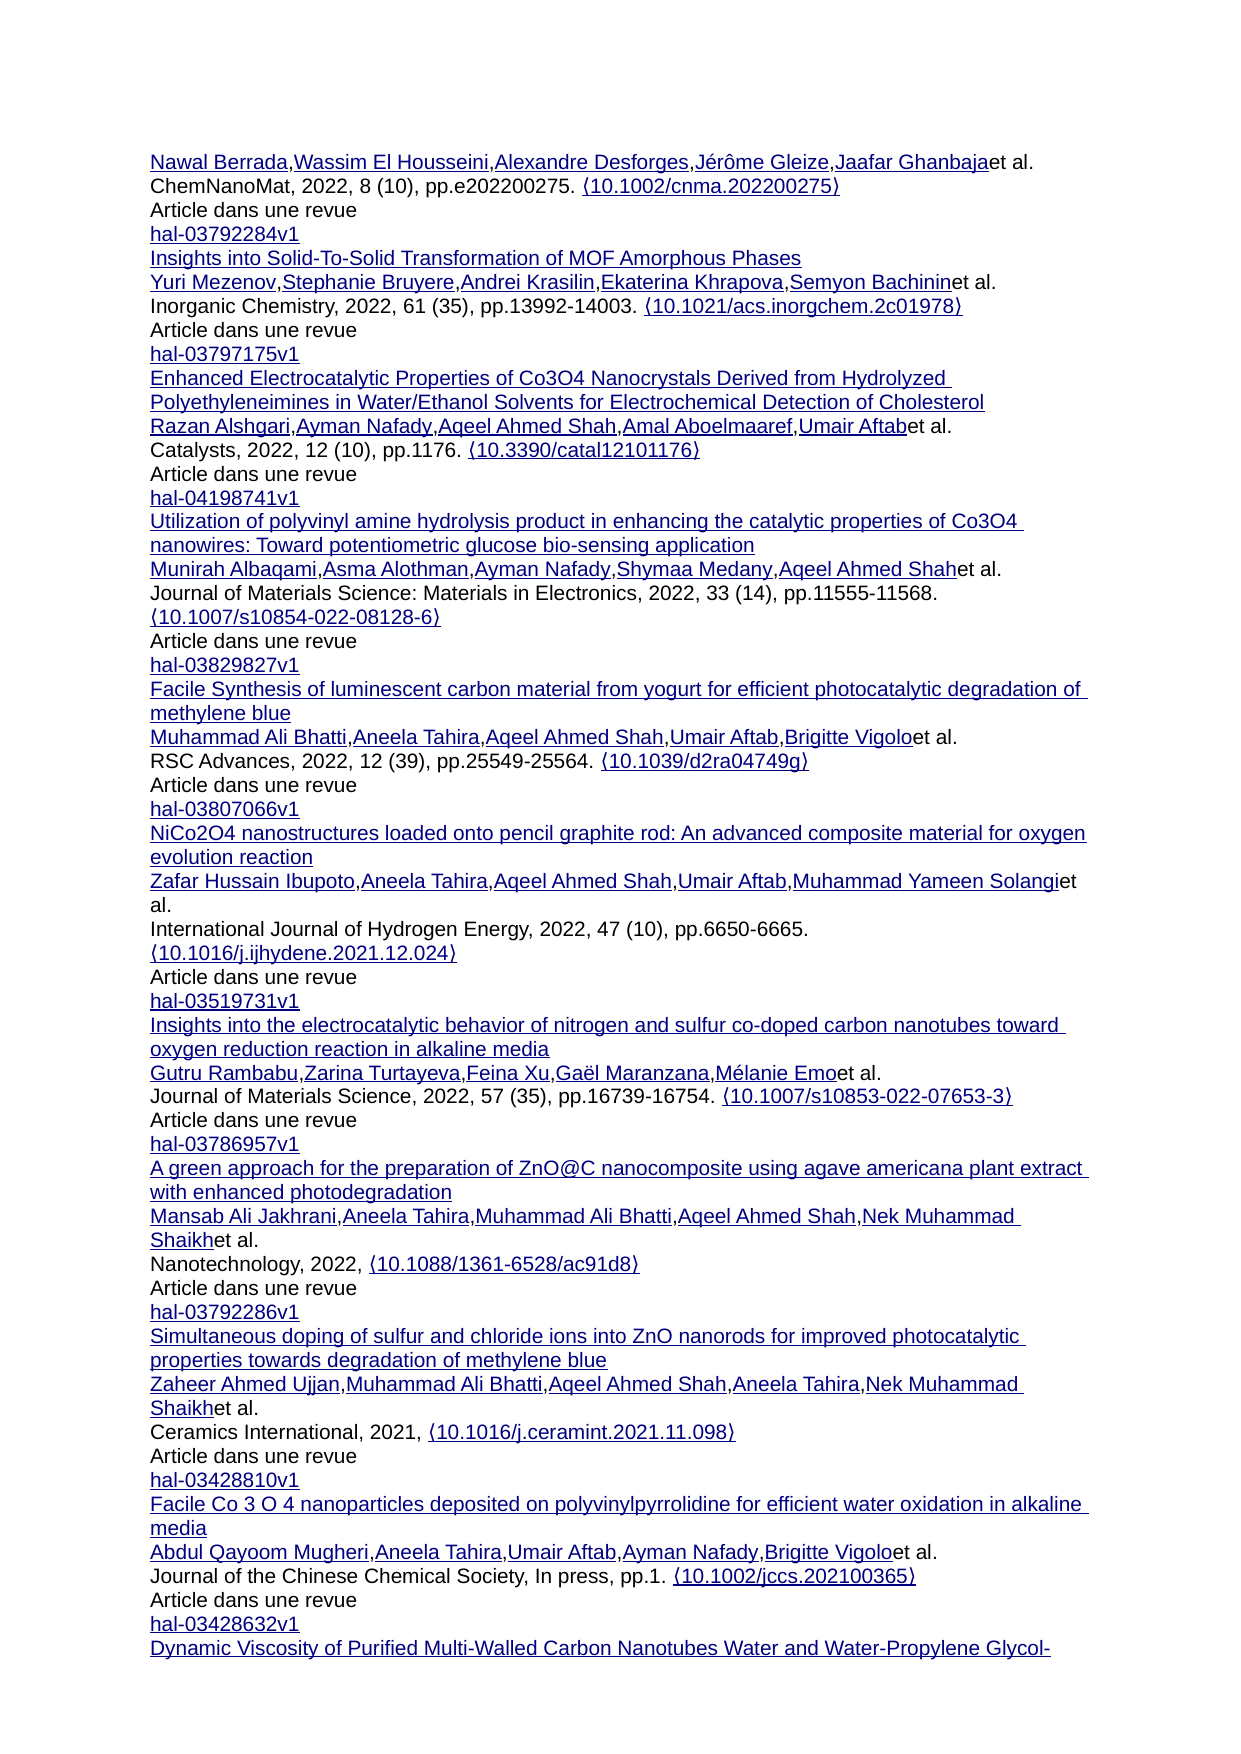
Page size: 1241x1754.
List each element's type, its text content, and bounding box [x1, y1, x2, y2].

table_cell Utilization of polyvinyl amine hydrolysis product in enhancing the catalytic properties of Co3O4 nanowires: Toward potentiometric glucose bio-sensing application Munirah Albaqami,Asma Alothman,Ayman Nafady,Shymaa Medany,Aqeel Ahmed Shahet al. Journal of Materials Science: Materials in Electronics, 2022, 33 (14), pp.11555-11568. ⟨10.1007/s10854-022-08128-6⟩ Article dans une revue hal-03829827v1 [150, 509, 1090, 677]
table_cell Nawal Berrada,Wassim El Housseini,Alexandre Desforges,Jérôme Gleize,Jaafar Ghanbajaet al. ChemNanoMat, 2022, 8 (10), pp.e202200275. ⟨10.1002/cnma.202200275⟩ Article dans une revue hal-03792284v1 [150, 150, 1090, 246]
table_cell A green approach for the preparation of ZnO@C nanocomposite using agave americana plant extract with enhanced photodegradation Mansab Ali Jakhrani,Aneela Tahira,Muhammad Ali Bhatti,Aqeel Ahmed Shah,Nek Muhammad Shaikhet al. Nanotechnology, 2022, ⟨10.1088/1361-6528/ac91d8⟩ Article dans une revue hal-03792286v1 [150, 1156, 1090, 1324]
table_cell Insights into the electrocatalytic behavior of nitrogen and sulfur co-doped carbon nanotubes toward oxygen reduction reaction in alkaline media Gutru Rambabu,Zarina Turtayeva,Feina Xu,Gaël Maranzana,Mélanie Emoet al. Journal of Materials Science, 2022, 57 (35), pp.16739-16754. ⟨10.1007/s10853-022-07653-3⟩ Article dans une revue hal-03786957v1 [150, 1013, 1090, 1156]
table_cell Dynamic Viscosity of Purified Multi-Walled Carbon Nanotubes Water and Water-Propylene Glycol- [150, 1635, 1090, 1659]
table_cell Insights into Solid-To-Solid Transformation of MOF Amorphous Phases Yuri Mezenov,Stephanie Bruyere,Andrei Krasilin,Ekaterina Khrapova,Semyon Bachininet al. Inorganic Chemistry, 2022, 61 (35), pp.13992-14003. ⟨10.1021/acs.inorgchem.2c01978⟩ Article dans une revue hal-03797175v1 [150, 246, 1090, 366]
table_cell Simultaneous doping of sulfur and chloride ions into ZnO nanorods for improved photocatalytic properties towards degradation of methylene blue Zaheer Ahmed Ujjan,Muhammad Ali Bhatti,Aqeel Ahmed Shah,Aneela Tahira,Nek Muhammad Shaikhet al. Ceramics International, 2021, ⟨10.1016/j.ceramint.2021.11.098⟩ Article dans une revue hal-03428810v1 [150, 1324, 1090, 1492]
table_cell Enhanced Electrocatalytic Properties of Co3O4 Nanocrystals Derived from Hydrolyzed Polyethyleneimines in Water/Ethanol Solvents for Electrochemical Detection of Cholesterol Razan Alshgari,Ayman Nafady,Aqeel Ahmed Shah,Amal Aboelmaaref,Umair Aftabet al. Catalysts, 2022, 12 (10), pp.1176. ⟨10.3390/catal12101176⟩ Article dans une revue hal-04198741v1 [150, 366, 1090, 509]
table_cell NiCo2O4 nanostructures loaded onto pencil graphite rod: An advanced composite material for oxygen evolution reaction Zafar Hussain Ibupoto,Aneela Tahira,Aqeel Ahmed Shah,Umair Aftab,Muhammad Yameen Solangiet al. International Journal of Hydrogen Energy, 2022, 47 (10), pp.6650-6665. ⟨10.1016/j.ijhydene.2021.12.024⟩ Article dans une revue hal-03519731v1 [150, 821, 1090, 1012]
table_cell Facile Synthesis of luminescent carbon material from yogurt for efficient photocatalytic degradation of methylene blue Muhammad Ali Bhatti,Aneela Tahira,Aqeel Ahmed Shah,Umair Aftab,Brigitte Vigoloet al. RSC Advances, 2022, 12 (39), pp.25549-25564. ⟨10.1039/d2ra04749g⟩ Article dans une revue hal-03807066v1 [150, 677, 1090, 821]
table_cell Facile Co 3 O 4 nanoparticles deposited on polyvinylpyrrolidine for efficient water oxidation in alkaline media Abdul Qayoom Mugheri,Aneela Tahira,Umair Aftab,Ayman Nafady,Brigitte Vigoloet al. Journal of the Chinese Chemical Society, In press, pp.1. ⟨10.1002/jccs.202100365⟩ Article dans une revue hal-03428632v1 [150, 1492, 1090, 1635]
